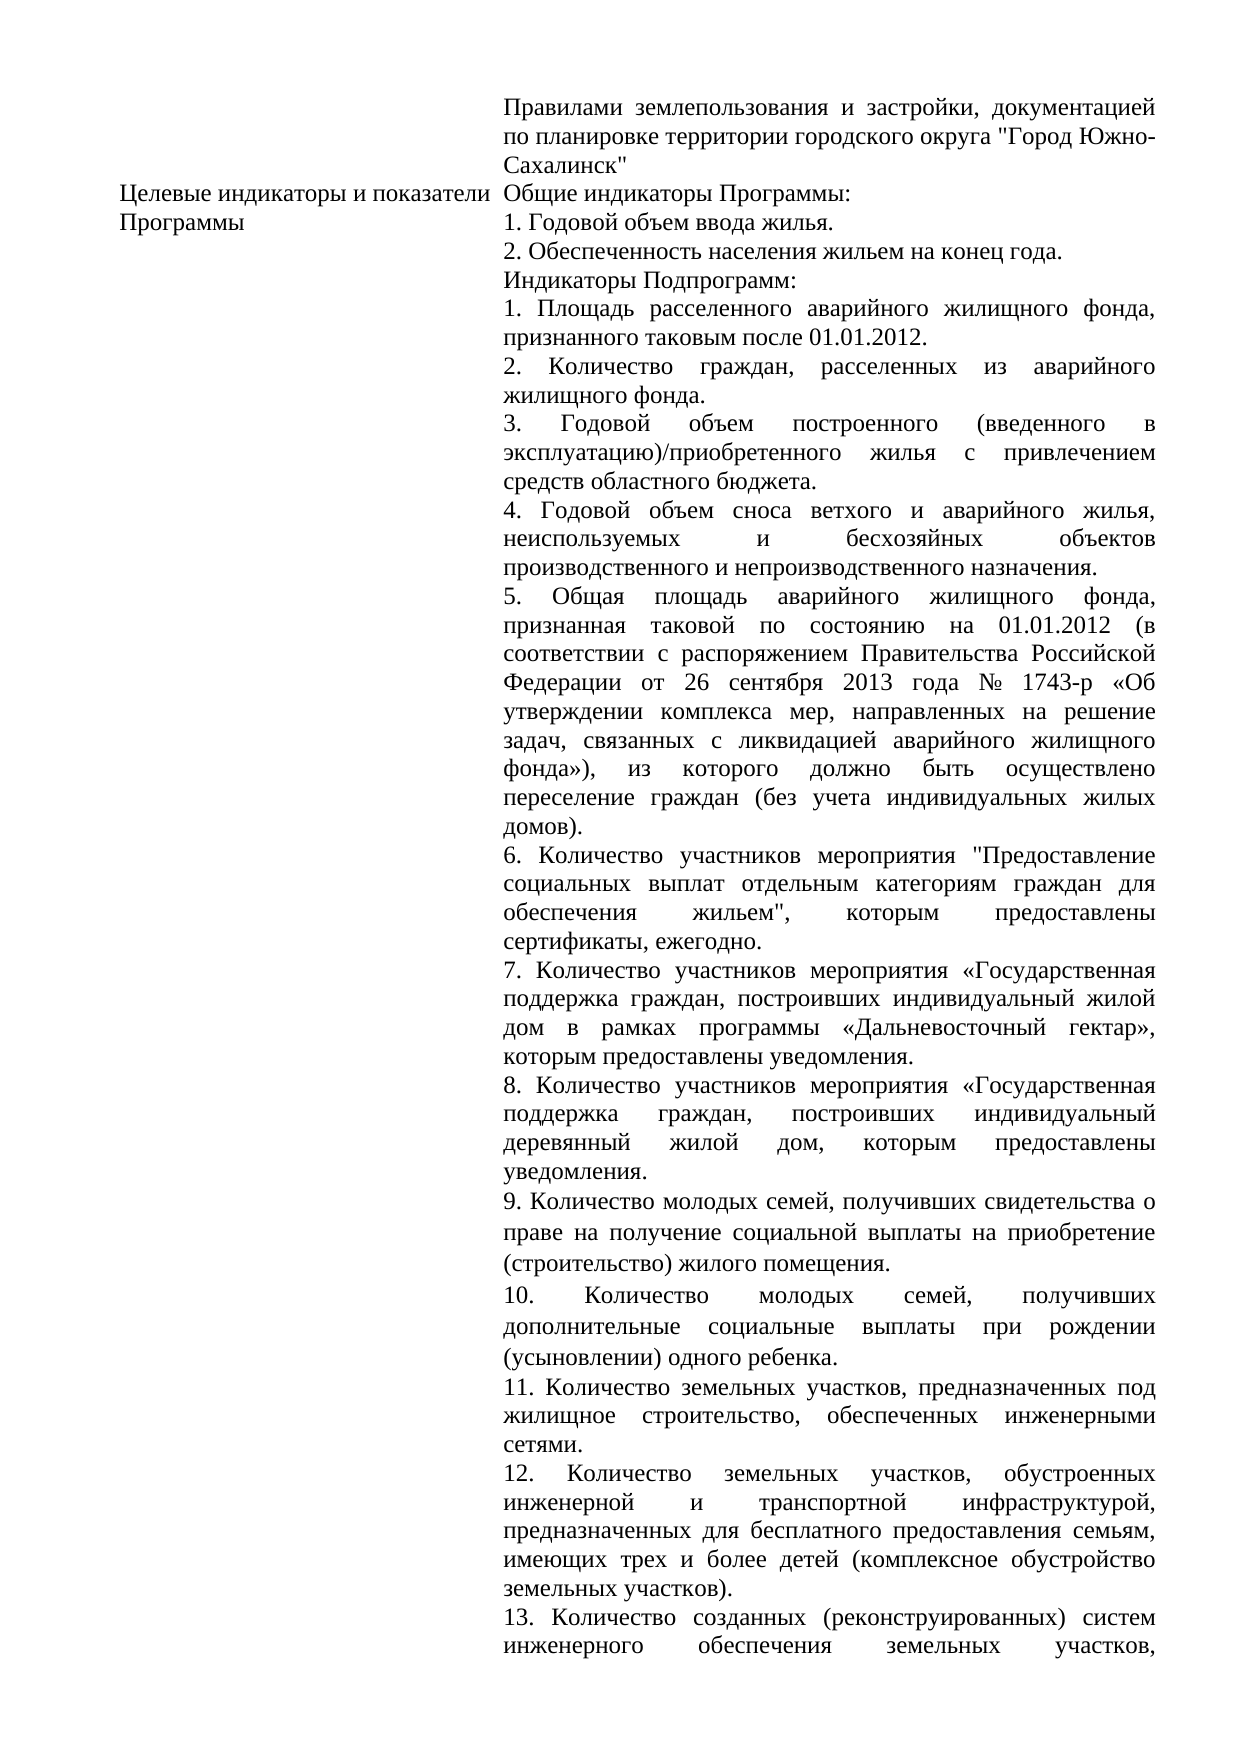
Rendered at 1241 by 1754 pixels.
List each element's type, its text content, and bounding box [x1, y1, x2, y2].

table_cell Целевые индикаторы и показатели Программы [118, 179, 502, 1659]
table_cell [118, 92, 502, 178]
table_cell Правилами землепользования и застройки, документацией по планировке территории городского округа "Город Южно-Сахалинск" [502, 92, 1157, 178]
table_cell Общие индикаторы Программы: 1. Годовой объем ввода жилья. 2. Обеспеченность населения жильем на конец года. Индикаторы Подпрограмм: 1. Площадь расселенного аварийного жилищного фонда, признанного таковым после 01.01.2012. 2. Количество граждан, расселенных из аварийного жилищного фонда. 3. Годовой объем построенного (введенного в эксплуатацию)/приобретенного жилья с привлечением средств областного бюджета. 4. Годовой объем сноса ветхого и аварийного жилья, неиспользуемых и бесхозяйных объектов производственного и непроизводственного назначения. 5. Общая площадь аварийного жилищного фонда, признанная таковой по состоянию на 01.01.2012 (в соответствии с распоряжением Правительства Российской Федерации от 26 сентября 2013 года № 1743-р «Об утверждении комплекса мер, направленных на решение задач, связанных с ликвидацией аварийного жилищного фонда»), из которого должно быть осуществлено переселение граждан (без учета индивидуальных жилых домов). 6. Количество участников мероприятия "Предоставление социальных выплат отдельным категориям граждан для обеспечения жильем", которым предоставлены сертификаты, ежегодно. 7. Количество участников мероприятия «Государственная поддержка граждан, построивших индивидуальный жилой дом в рамках программы «Дальневосточный гектар», которым предоставлены уведомления. 8. Количество участников мероприятия «Государственная поддержка граждан, построивших индивидуальный деревянный жилой дом, которым предоставлены уведомления. 9. Количество молодых семей, получивших свидетельства о праве на получение социальной выплаты на приобретение (строительство) жилого помещения. 10. Количество молодых семей, получивших дополнительные социальные выплаты при рождении (усыновлении) одного ребенка. 11. Количество земельных участков, предназначенных под жилищное строительство, обеспеченных инженерными сетями. 12. Количество земельных участков, обустроенных инженерной и транспортной инфраструктурой, предназначенных для бесплатного предоставления семьям, имеющих трех и более детей (комплексное обустройство земельных участков). 13. Количество созданных (реконструированных) систем инженерного обеспечения земельных участков, [502, 179, 1157, 1659]
